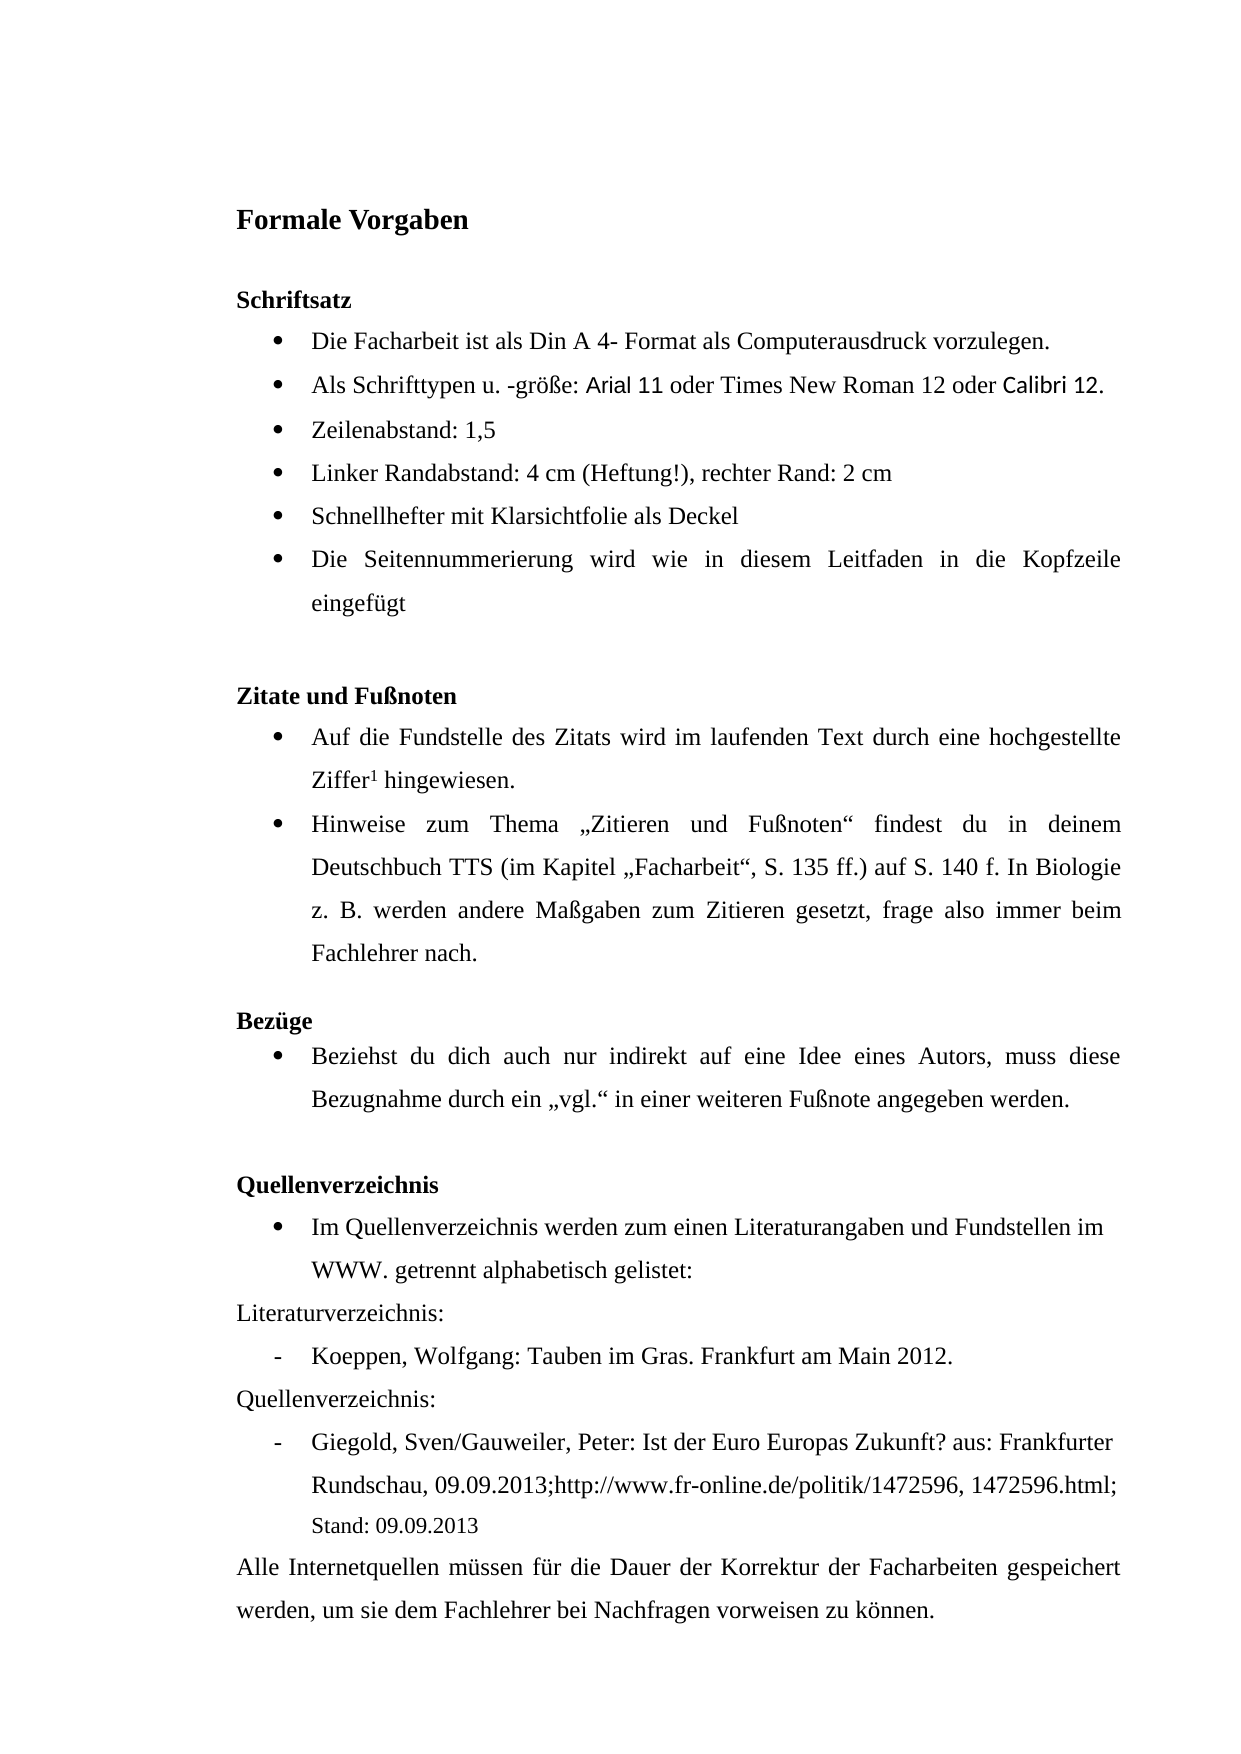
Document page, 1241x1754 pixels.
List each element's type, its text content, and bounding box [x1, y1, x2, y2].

list Hinweise zum Thema „Zitieren und Fußnoten“ findest du in deinem Deutschbuch TTS (im Kapitel „Facharbeit“, S. 135 ff.) auf S. 140 f. In Biologie z. B. werden andere Maßgaben zum Zitieren gesetzt, frage also immer beim Fachlehrer nach. [274, 809, 1122, 967]
subtitle Zitate und Fußnoten [236, 681, 1122, 710]
list Koeppen, Wolfgang: Tauben im Gras. Frankfurt am Main 2012. [274, 1341, 1122, 1370]
list Die Seitennummerierung wird wie in diesem Leitfaden in die Kopfzeile eingefügt [274, 544, 1122, 616]
list Giegold, Sven/Gauweiler, Peter: Ist der Euro Europas Zukunft? aus: Frankfurter Rundschau, 09.09.2013;http://www.fr-online.de/politik/1472596, 1472596.html; Stand: 09.09.2013 [274, 1427, 1122, 1539]
text Literaturverzeichnis: [236, 1298, 1122, 1327]
list Linker Randabstand: 4 cm (Heftung!), rechter Rand: 2 cm [274, 458, 1122, 487]
text Alle Internetquellen müssen für die Dauer der Korrektur der Facharbeiten gespeichert werden, um sie dem Fachlehrer bei Nachfragen vorweisen zu können. [236, 1552, 1122, 1624]
list Auf die Fundstelle des Zitats wird im laufenden Text durch eine hochgestellte Ziffer1 hingewiesen. [274, 722, 1122, 794]
list Zeilenabstand: 1,5 [274, 415, 1122, 444]
list Im Quellenverzeichnis werden zum einen Literaturangaben und Fundstellen im WWW. getrennt alphabetisch gelistet: [274, 1212, 1122, 1284]
list Schnellhefter mit Klarsichtfolie als Deckel [274, 501, 1122, 530]
subtitle Formale Vorgaben [236, 202, 1122, 236]
subtitle Bezüge [236, 1006, 1122, 1035]
list Die Facharbeit ist als Din A 4- Format als Computerausdruck vorzulegen. [274, 326, 1122, 355]
subtitle Schriftsatz [236, 285, 1122, 314]
list Als Schrifttypen u. -größe: Arial 11 oder Times New Roman 12 oder Calibri 12. [274, 369, 1122, 400]
text Quellenverzeichnis: [236, 1384, 1122, 1413]
list Beziehst du dich auch nur indirekt auf eine Idee eines Autors, muss diese Bezugnahme durch ein „vgl.“ in einer weiteren Fußnote angegeben werden. [274, 1041, 1122, 1113]
subtitle Quellenverzeichnis [236, 1171, 1122, 1199]
